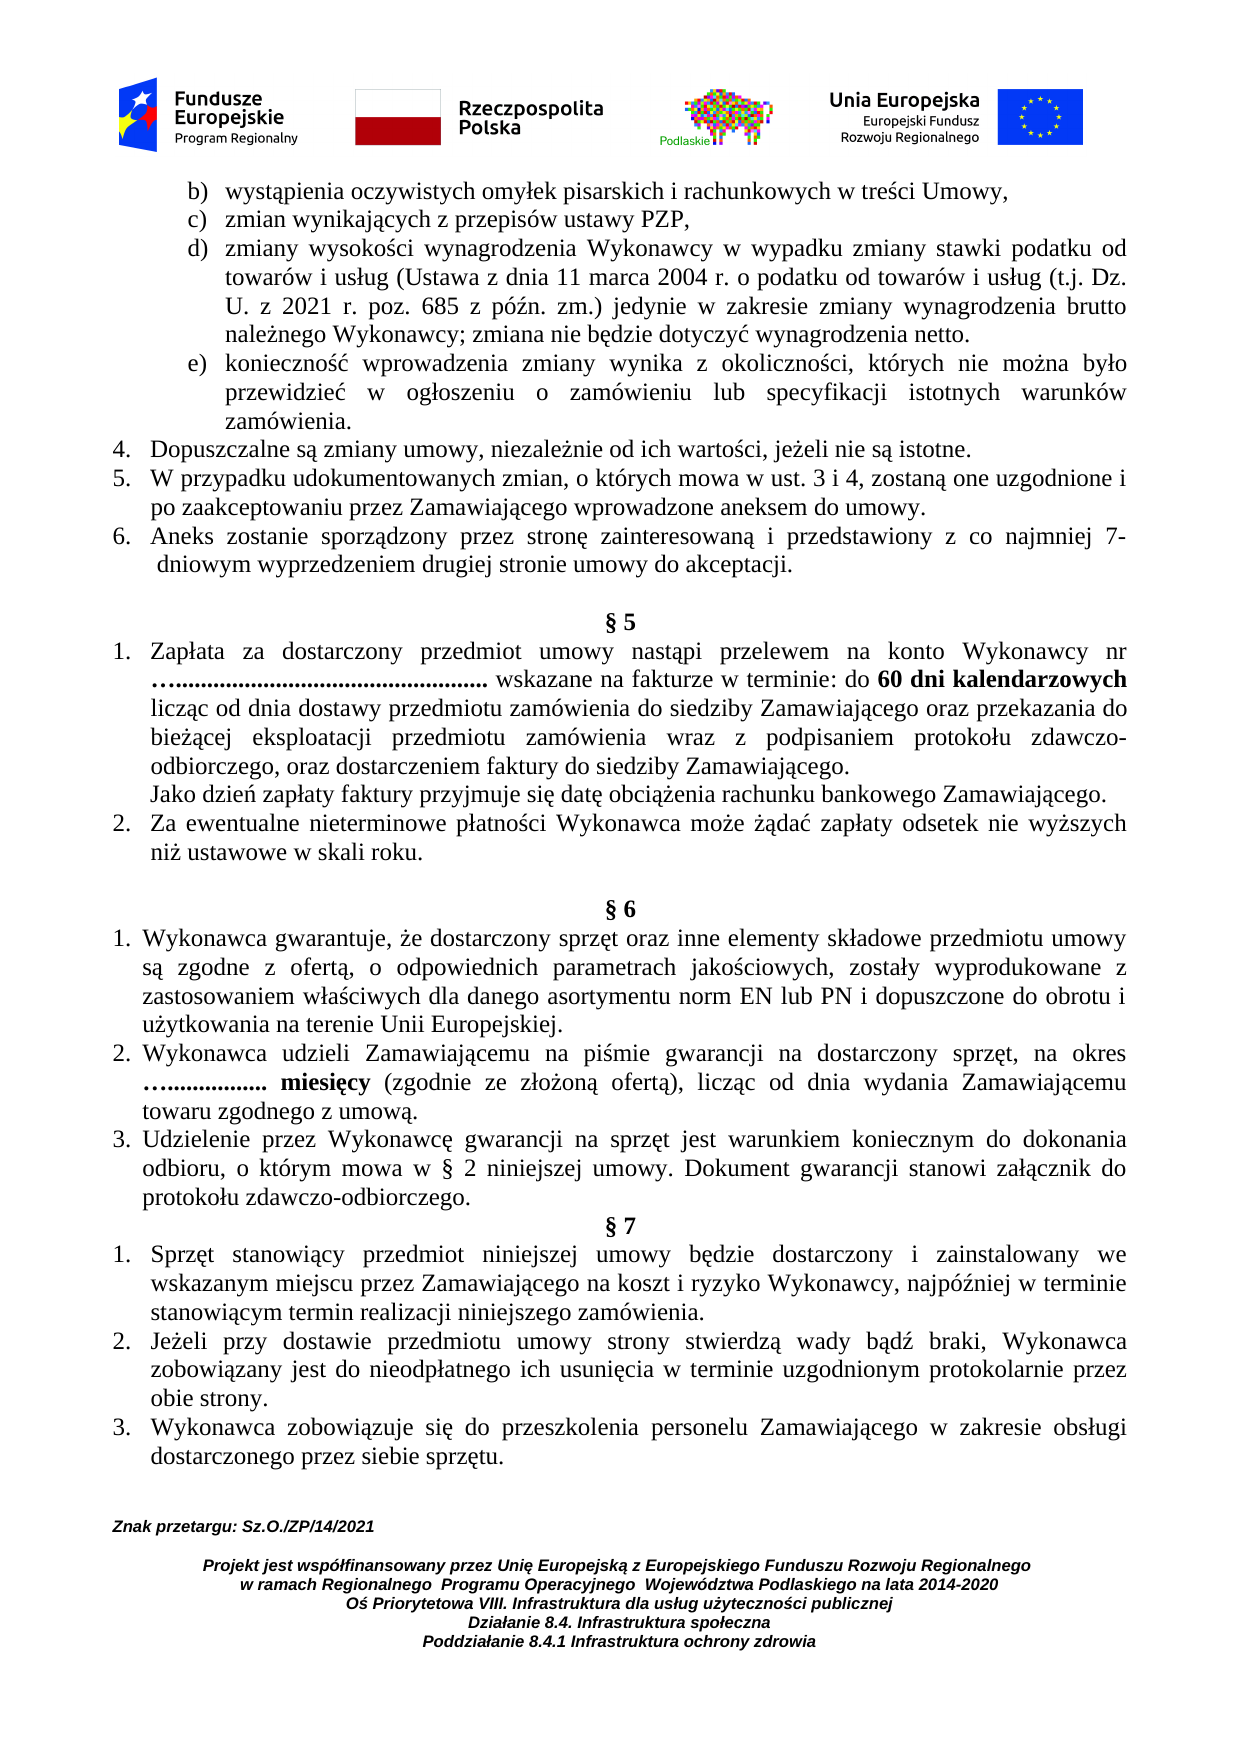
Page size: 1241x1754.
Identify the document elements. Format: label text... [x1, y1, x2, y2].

text § 7 [112, 1211, 1128, 1239]
list Jeżeli przy dostawie przedmiotu umowy strony stwierdzą wady bądź braki, Wykonawca zobowiązany jest do nieodpłatnego ich usunięcia w terminie uzgodnionym protokolarnie przez obie strony. [112, 1326, 1128, 1412]
list Wykonawca zobowiązuje się do przeszkolenia personelu Zamawiającego w zakresie obsługi dostarczonego przez siebie sprzętu. [112, 1412, 1128, 1469]
list Dopuszczalne są zmiany umowy, niezależnie od ich wartości, jeżeli nie są istotne. [112, 434, 1128, 463]
text § 5 [112, 607, 1128, 636]
list Wykonawca udzieli Zamawiającemu na piśmie gwarancji na dostarczony sprzęt, na okres …................ miesięcy (zgodnie ze złożoną ofertą), licząc od dnia wydania Zamawiającemu towaru zgodnego z umową. [112, 1038, 1128, 1124]
list zmiany wysokości wynagrodzenia Wykonawcy w wypadku zmiany stawki podatku od towarów i usług (Ustawa z dnia 11 marca 2004 r. o podatku od towarów i usług (t.j. Dz. U. z 2021 r. poz. 685 z późn. zm.) jedynie w zakresie zmiany wynagrodzenia brutto należnego Wykonawcy; zmiana nie będzie dotyczyć wynagrodzenia netto. [187, 233, 1128, 348]
list Zapłata za dostarczony przedmiot umowy nastąpi przelewem na konto Wykonawcy nr ….................................................. wskazane na fakturze w terminie: do 60 dni kalendarzowych licząc od dnia dostawy przedmiotu zamówienia do siedziby Zamawiającego oraz przekazania do bieżącej eksploatacji przedmiotu zamówienia wraz z podpisaniem protokołu zdawczo-odbiorczego, oraz dostarczeniem faktury do siedziby Zamawiającego. [112, 636, 1128, 779]
list zmian wynikających z przepisów ustawy PZP, [187, 204, 1128, 233]
list Udzielenie przez Wykonawcę gwarancji na sprzęt jest warunkiem koniecznym do dokonania odbioru, o którym mowa w § 2 niniejszej umowy. Dokument gwarancji stanowi załącznik do protokołu zdawczo-odbiorczego. [112, 1124, 1128, 1211]
list Wykonawca gwarantuje, że dostarczony sprzęt oraz inne elementy składowe przedmiotu umowy są zgodne z ofertą, o odpowiednich parametrach jakościowych, zostały wyprodukowane z zastosowaniem właściwych dla danego asortymentu norm EN lub PN i dopuszczone do obrotu i użytkowania na terenie Unii Europejskiej. [112, 923, 1128, 1038]
list W przypadku udokumentowanych zmian, o których mowa w ust. 3 i 4, zostaną one uzgodnione i po zaakceptowaniu przez Zamawiającego wprowadzone aneksem do umowy. [112, 463, 1128, 521]
list Aneks zostanie sporządzony przez stronę zainteresowaną i przedstawiony z co najmniej 7- dniowym wyprzedzeniem drugiej stronie umowy do akceptacji. [112, 521, 1128, 578]
list konieczność wprowadzenia zmiany wynika z okoliczności, których nie można było przewidzieć w ogłoszeniu o zamówieniu lub specyfikacji istotnych warunków zamówienia. [187, 348, 1128, 434]
list Za ewentualne nieterminowe płatności Wykonawca może żądać zapłaty odsetek nie wyższych niż ustawowe w skali roku. [112, 808, 1128, 866]
text § 6 [112, 894, 1128, 923]
list wystąpienia oczywistych omyłek pisarskich i rachunkowych w treści Umowy, [187, 176, 1128, 204]
list Sprzęt stanowiący przedmiot niniejszej umowy będzie dostarczony i zainstalowany we wskazanym miejscu przez Zamawiającego na koszt i ryzyko Wykonawcy, najpóźniej w terminie stanowiącym termin realizacji niniejszego zamówienia. [112, 1239, 1128, 1326]
text Jako dzień zapłaty faktury przyjmuje się datę obciążenia rachunku bankowego Zamawiającego. [112, 779, 1128, 808]
picture [115, 73, 1087, 157]
